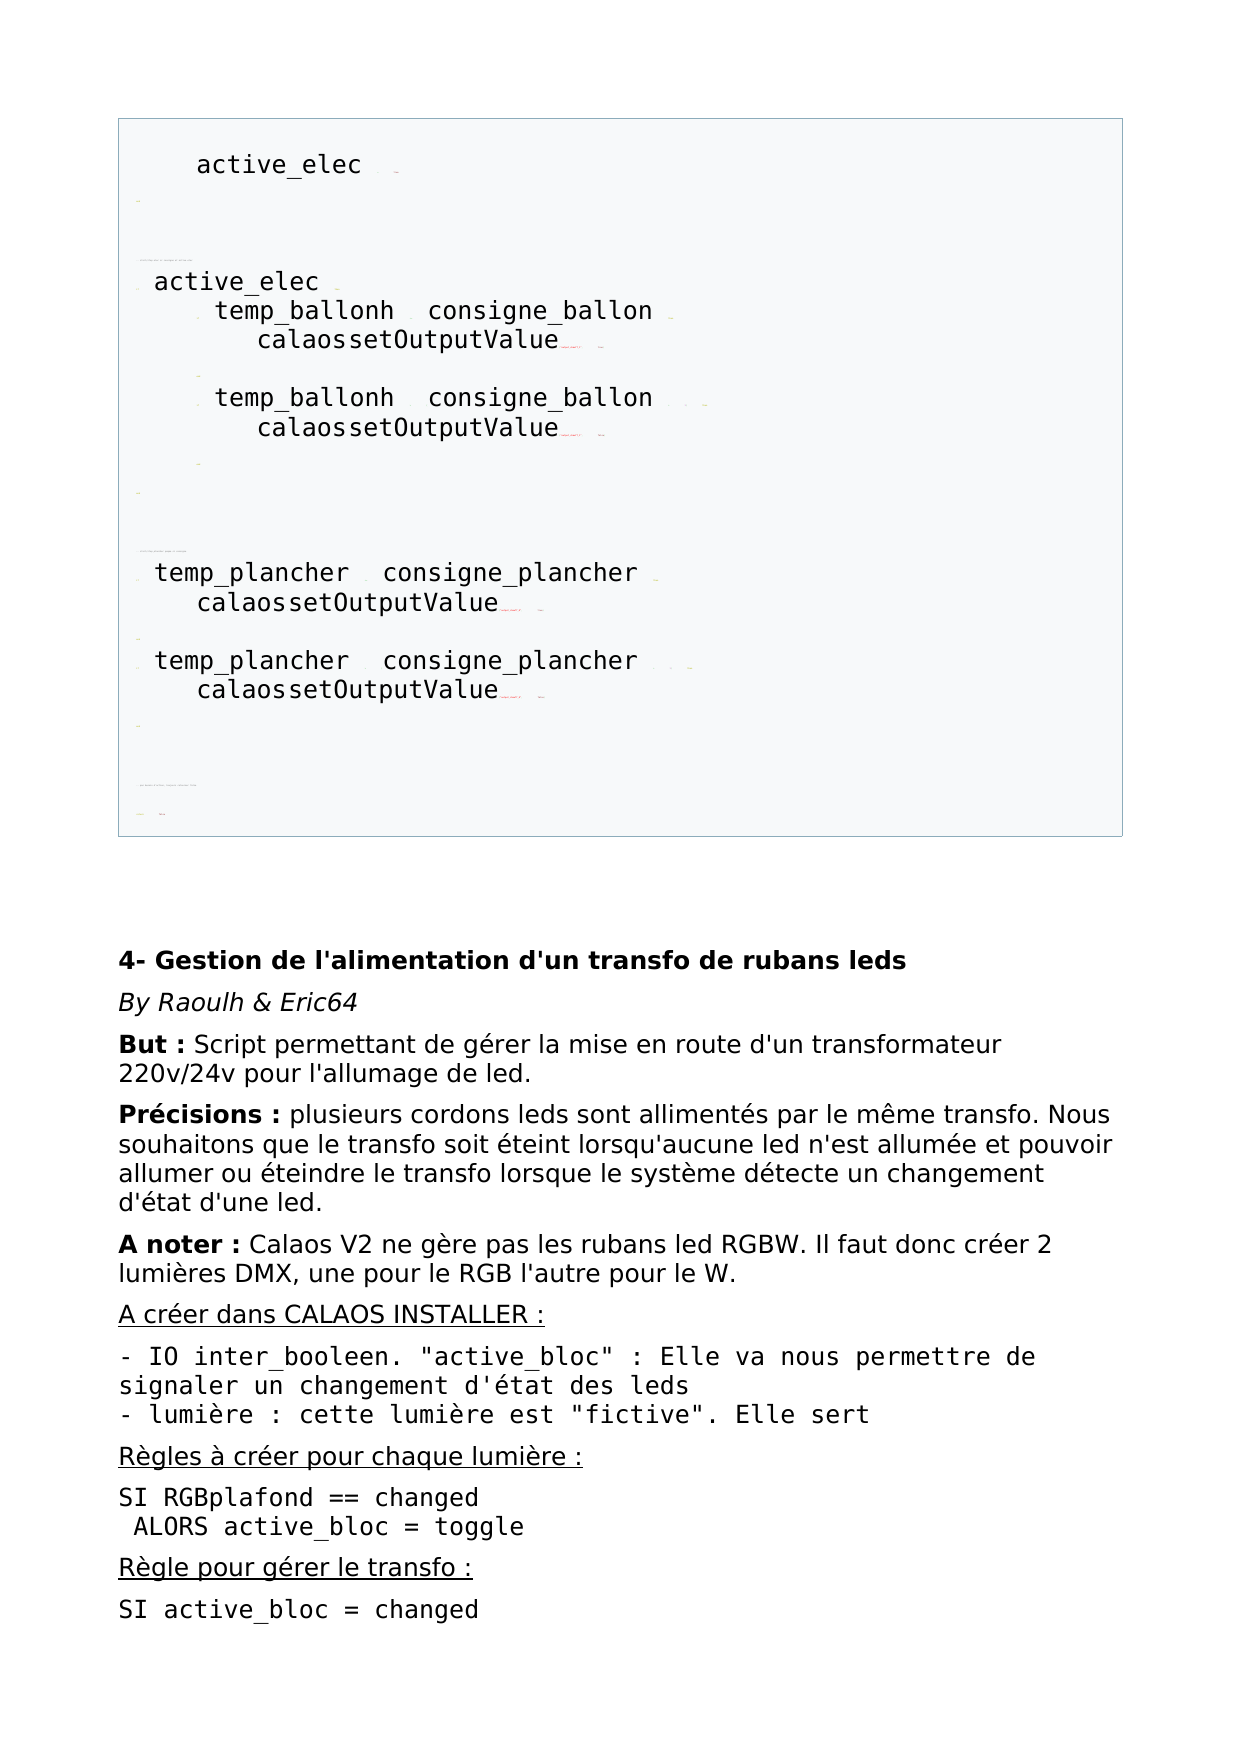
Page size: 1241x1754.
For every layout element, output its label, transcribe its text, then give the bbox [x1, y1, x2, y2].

text A noter : Calaos V2 ne gère pas les rubans led RGBW. Il faut donc créer 2 lumières DMX, une pour le RGB l'autre pour le W. [118, 1230, 1122, 1288]
text Règle pour gérer le transfo : [118, 1553, 1122, 1583]
text SI active_bloc = changed [118, 1595, 1122, 1624]
text - IO inter_booleen. "active_bloc" : Elle va nous permettre de signaler un changement d'état des leds - lumière : cette lumière est "fictive". Elle sert [118, 1342, 1122, 1430]
text A créer dans CALAOS INSTALLER : [118, 1301, 1122, 1330]
text Règles à créer pour chaque lumière : [118, 1442, 1122, 1471]
table_header active_elec = true end -- start/stop elec si consigne et active elec if active_elec then if temp_ballonh <= consigne_ballon then calaos:setOutputValue("output_chauff_1", true) end if temp_ballonh > (consigne_ballon + 1) then calaos:setOutputValue("output_chauff_1", false) end end -- start/stop plancher pompe si consigne if temp_plancher <= consigne_plancher then calaos:setOutputValue("output_chauff_0", true) end if temp_plancher > (consigne_plancher + 1) then calaos:setOutputValue("output_chauff_0", false) end -- pas besoin d'action, toujours retourner false return false [119, 119, 1122, 836]
text Précisions : plusieurs cordons leds sont allimentés par le même transfo. Nous souhaitons que le transfo soit éteint lorsqu'aucune led n'est allumée et pouvoir allumer ou éteindre le transfo lorsque le système détecte un changement d'état d'une led. [118, 1101, 1122, 1217]
text SI RGBplafond == changed ALORS active_bloc = toggle [118, 1483, 1122, 1542]
text But : Script permettant de gérer la mise en route d'un transformateur 220v/24v pour l'allumage de led. [118, 1030, 1122, 1088]
subtitle 4- Gestion de l'alimentation d'un transfo de rubans leds [118, 947, 1122, 976]
text By Raoulh & Eric64 [118, 988, 1122, 1017]
